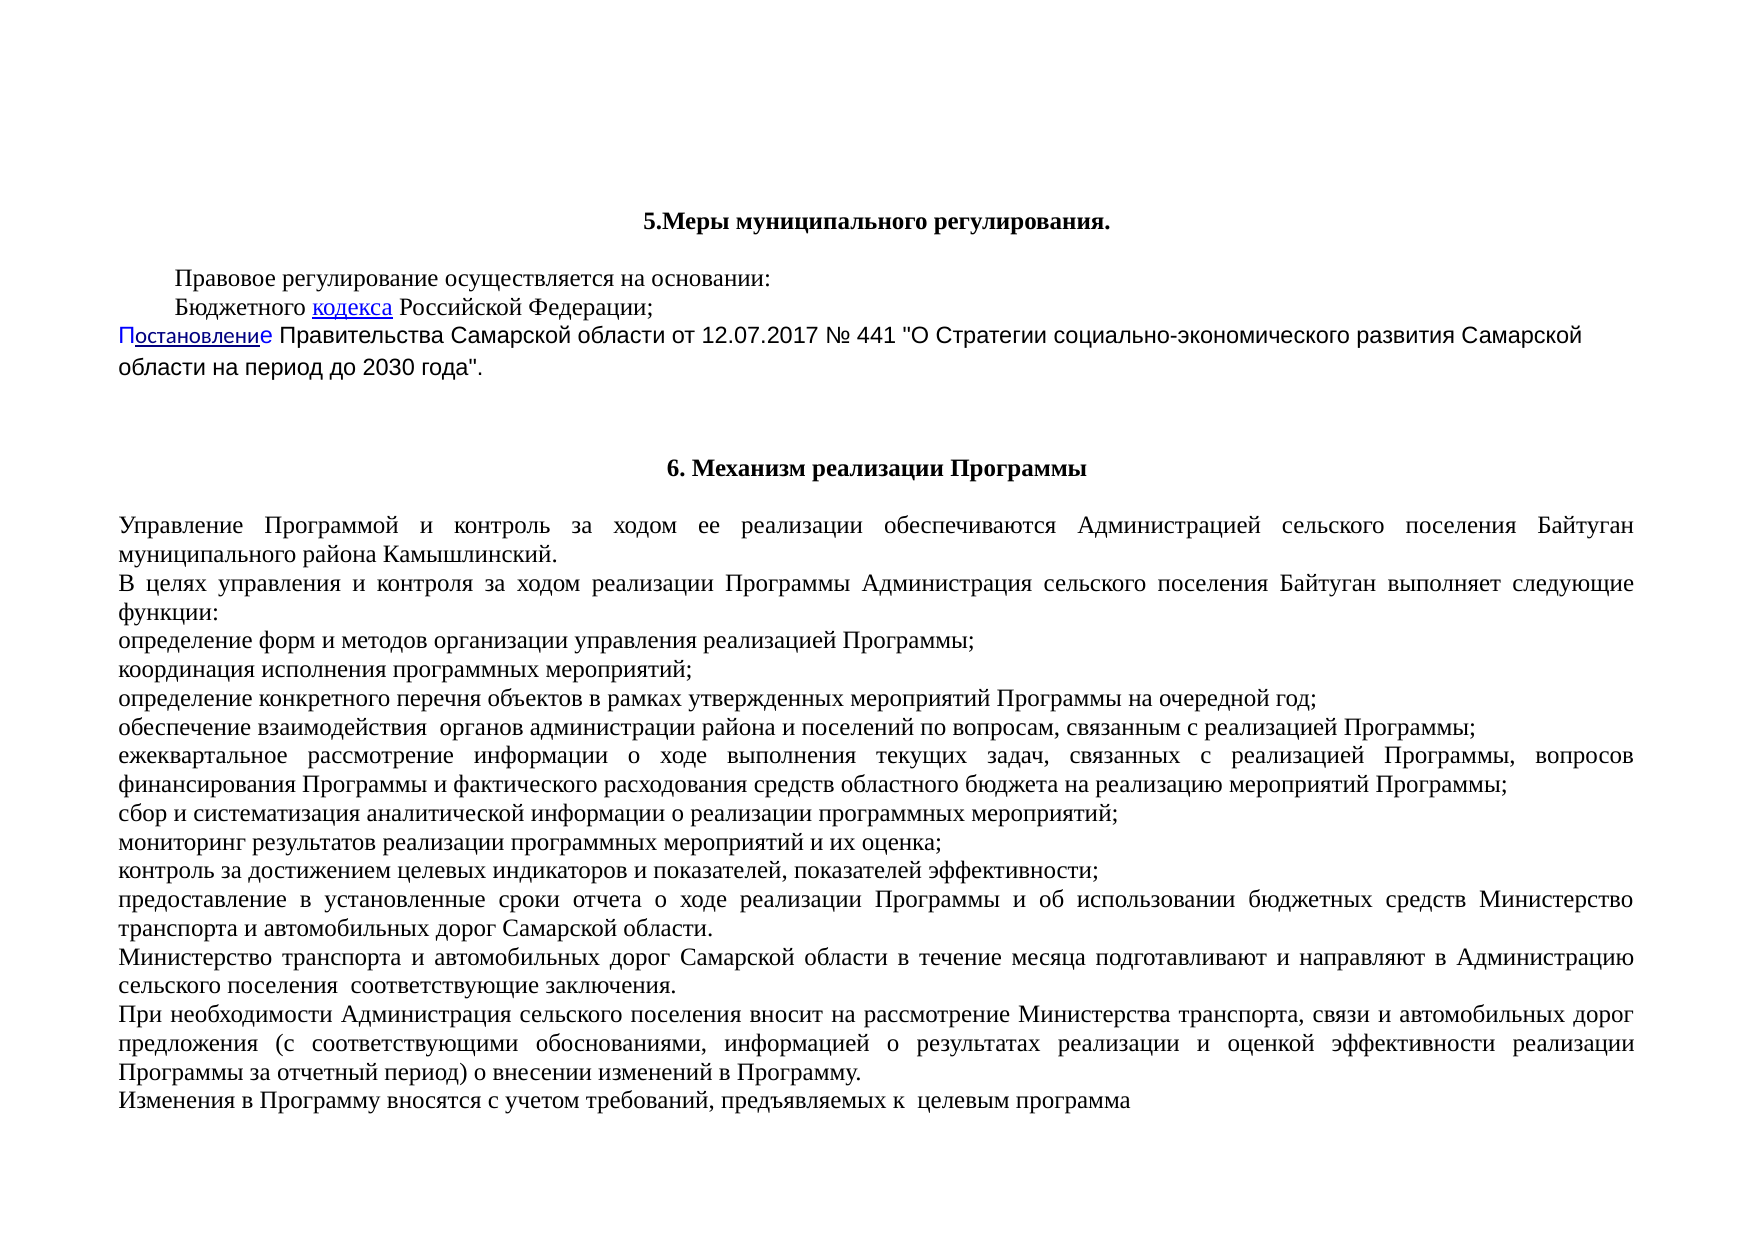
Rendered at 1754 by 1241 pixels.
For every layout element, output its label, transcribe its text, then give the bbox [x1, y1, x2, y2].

text определение форм и методов организации управления реализацией Программы; [118, 626, 1636, 654]
text Бюджетного кодекса Российской Федерации; [118, 292, 1636, 321]
text Постановление Правительства Самарской области от 12.07.2017 № 441 "О Стратегии социально-экономического развития Самарской области на период до 2030 года". [118, 321, 1636, 380]
text координация исполнения программных мероприятий; [118, 654, 1636, 683]
text 5.Меры муниципального регулирования. [118, 206, 1636, 235]
text Правовое регулирование осуществляется на основании: [118, 263, 1636, 292]
text определение конкретного перечня объектов в рамках утвержденных мероприятий Программы на очередной год; [118, 683, 1636, 712]
text Министерство транспорта и автомобильных дорог Самарской области в течение месяца подготавливают и направляют в Администрацию сельского поселения соответствующие заключения. [118, 942, 1636, 999]
text сбор и систематизация аналитической информации о реализации программных мероприятий; [118, 798, 1636, 827]
text При необходимости Администрация сельского поселения вносит на рассмотрение Министерства транспорта, связи и автомобильных дорог предложения (с соответствующими обоснованиями, информацией о результатах реализации и оценкой эффективности реализации Программы за отчетный период) о внесении изменений в Программу. [118, 999, 1636, 1086]
text мониторинг результатов реализации программных мероприятий и их оценка; [118, 827, 1636, 856]
text В целях управления и контроля за ходом реализации Программы Администрация сельского поселения Байтуган выполняет следующие функции: [118, 568, 1636, 626]
text Управление Программой и контроль за ходом ее реализации обеспечиваются Администрацией сельского поселения Байтуган муниципального района Камышлинский. [118, 511, 1636, 568]
text ежеквартальное рассмотрение информации о ходе выполнения текущих задач, связанных с реализацией Программы, вопросов финансирования Программы и фактического расходования средств областного бюджета на реализацию мероприятий Программы; [118, 741, 1636, 798]
text контроль за достижением целевых индикаторов и показателей, показателей эффективности; [118, 856, 1636, 884]
text Изменения в Программу вносятся с учетом требований, предъявляемых к целевым программа [118, 1086, 1636, 1114]
text 6. Механизм реализации Программы [118, 453, 1636, 482]
text предоставление в установленные сроки отчета о ходе реализации Программы и об использовании бюджетных средств Министерство транспорта и автомобильных дорог Самарской области. [118, 884, 1636, 942]
text обеспечение взаимодействия органов администрации района и поселений по вопросам, связанным с реализацией Программы; [118, 712, 1636, 741]
